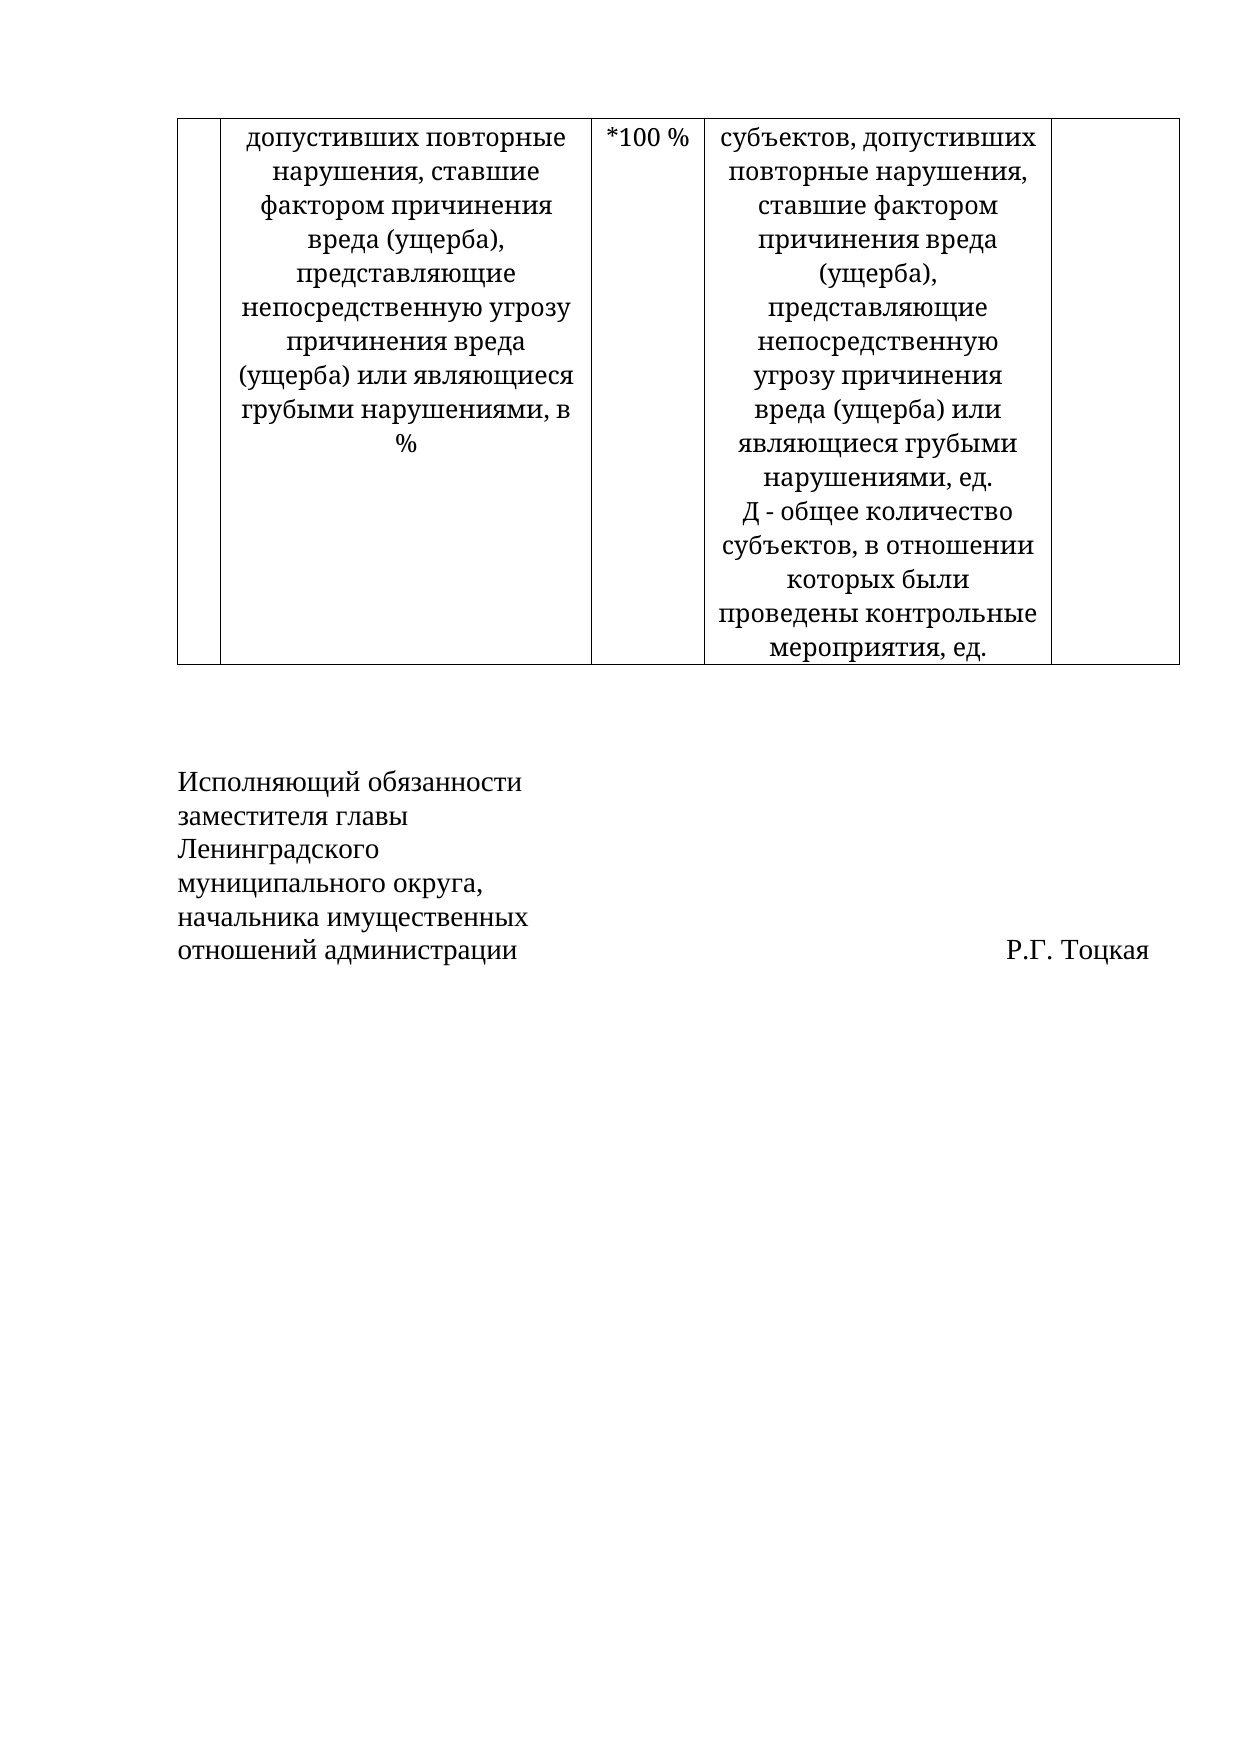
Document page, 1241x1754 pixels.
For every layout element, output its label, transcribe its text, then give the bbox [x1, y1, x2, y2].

text муниципального округа, [177, 865, 1152, 899]
text заместителя главы [177, 798, 1152, 832]
table_cell [1052, 119, 1179, 664]
table_cell субъектов, допустивших повторные нарушения, ставшие фактором причинения вреда (ущерба), представляющие непосредственную угрозу причинения вреда (ущерба) или являющиеся грубыми нарушениями, ед. Д - общее количество субъектов, в отношении которых были проведены контрольные мероприятия, ед. [705, 119, 1051, 664]
text Исполняющий обязанности [177, 764, 1152, 798]
text начальника имущественных [177, 899, 1152, 932]
table_cell [178, 119, 220, 664]
table_cell *100 % [592, 119, 704, 664]
table_cell допустивших повторные нарушения, ставшие фактором причинения вреда (ущерба), представляющие непосредственную угрозу причинения вреда (ущерба) или являющиеся грубыми нарушениями, в % [221, 119, 591, 664]
text Ленинградского [177, 832, 1152, 865]
text отношений администрации Р.Г. Тоцкая [177, 932, 1152, 966]
